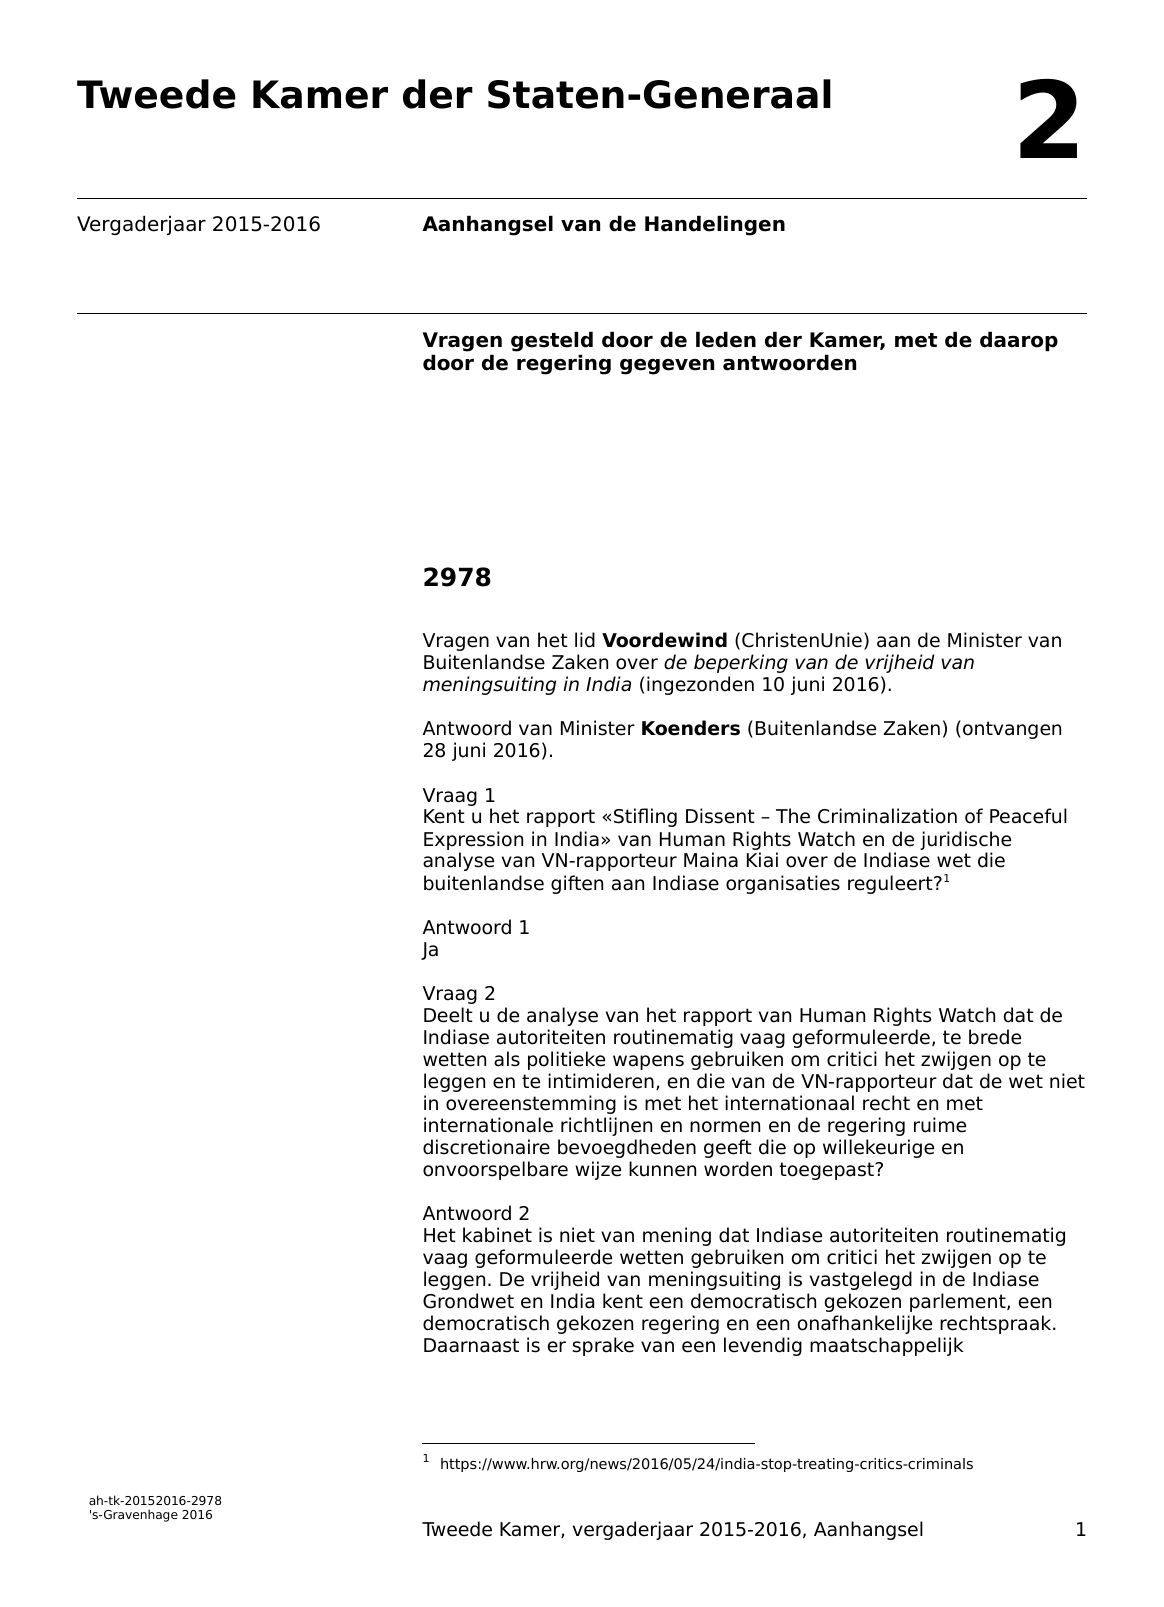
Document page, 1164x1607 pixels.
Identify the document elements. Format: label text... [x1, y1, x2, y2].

table_cell Vragen gesteld door de leden der Kamer, met de daarop door de regering gegeven antwoorden [422, 314, 1087, 375]
text Vragen van het lid Voordewind (ChristenUnie) aan de Minister van Buitenlandse Zaken over de beperking van de vrijheid van meningsuiting in India (ingezonden 10 juni 2016). [422, 630, 1087, 696]
text Antwoord van Minister Koenders (Buitenlandse Zaken) (ontvangen 28 juni 2016). [422, 718, 1087, 762]
text Vraag 2 [422, 983, 1087, 1005]
text 's-Gravenhage 2016 [88, 1508, 323, 1522]
table_cell Vergaderjaar 2015-2016 [77, 199, 422, 313]
text Ja [422, 938, 1087, 961]
text Deelt u de analyse van het rapport van Human Rights Watch dat de Indiase autoriteiten routinematig vaag geformuleerde, te brede wetten als politieke wapens gebruiken om critici het zwijgen op te leggen en te intimideren, en die van de VN-rapporteur dat de wet niet in overeenstemming is met het internationaal recht en met internationale richtlijnen en normen en de regering ruime discretionaire bevoegdheden geeft die op willekeurige en onvoorspelbare wijze kunnen worden toegepast? [422, 1005, 1087, 1181]
table_header Tweede Kamer der Staten-Generaal [77, 59, 886, 198]
text Vraag 1 [422, 784, 1087, 806]
table_header 2 [886, 59, 1087, 198]
text ah-tk-20152016-2978 [88, 1494, 323, 1508]
text Kent u het rapport «Stifling Dissent – The Criminalization of Peaceful Expression in India» van Human Rights Watch en de juridische analyse van VN-rapporteur Maina Kiai over de Indiase wet die buitenlandse giften aan Indiase organisaties reguleert? [422, 806, 1087, 894]
table_cell [77, 314, 422, 375]
text Antwoord 2 [422, 1203, 1087, 1225]
text Het kabinet is niet van mening dat Indiase autoriteiten routinematig vaag geformuleerde wetten gebruiken om critici het zwijgen op te leggen. De vrijheid van meningsuiting is vastgelegd in de Indiase Grondwet en India kent een democratisch gekozen parlement, een democratisch gekozen regering en een onafhankelijke rechtspraak. Daarnaast is er sprake van een levendig maatschappelijk [422, 1225, 1087, 1357]
text 2978 [422, 563, 1087, 592]
text https://www.hrw.org/news/2016/05/24/india-stop-treating-critics-criminals [422, 1452, 1087, 1474]
table_cell Aanhangsel van de Handelingen [422, 199, 1087, 313]
text Antwoord 1 [422, 917, 1087, 938]
